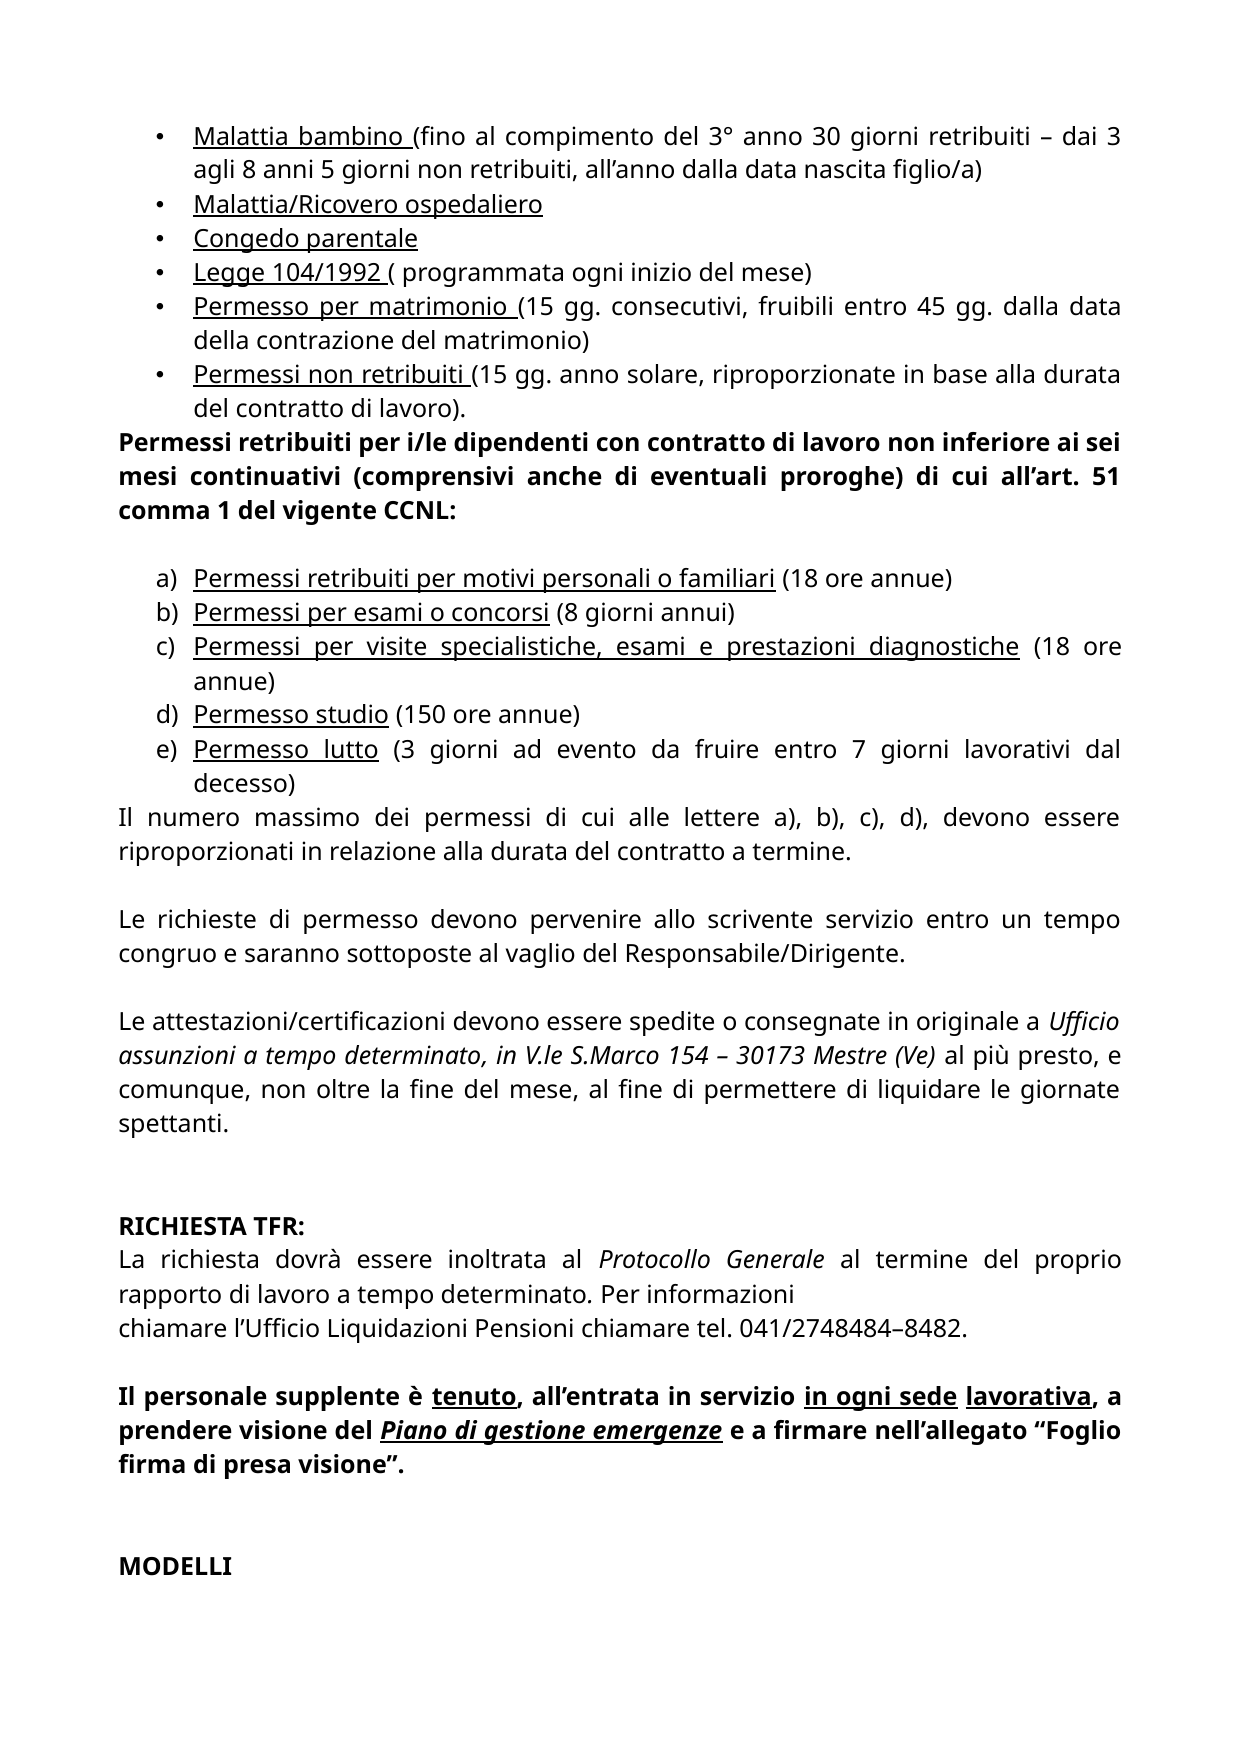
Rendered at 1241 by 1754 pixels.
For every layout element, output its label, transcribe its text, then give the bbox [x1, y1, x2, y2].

list Permesso lutto (3 giorni ad evento da fruire entro 7 giorni lavorativi dal decesso) [156, 731, 1122, 799]
text MODELLI [118, 1549, 1122, 1583]
list Congedo parentale [156, 220, 1122, 254]
text chiamare l’Ufficio Liquidazioni Pensioni chiamare tel. 041/2748484–8482. [118, 1310, 1122, 1344]
list Permesso studio (150 ore annue) [156, 697, 1122, 731]
list Malattia bambino (fino al compimento del 3° anno 30 giorni retribuiti – dai 3 agli 8 anni 5 giorni non retribuiti, all’anno dalla data nascita figlio/a) [156, 118, 1122, 186]
list Legge 104/1992 ( programmata ogni inizio del mese) [156, 254, 1122, 288]
text Il numero massimo dei permessi di cui alle lettere a), b), c), d), devono essere riproporzionati in relazione alla durata del contratto a termine. [118, 799, 1122, 867]
list Permessi non retribuiti (15 gg. anno solare, riproporzionate in base alla durata del contratto di lavoro). [156, 357, 1122, 425]
text Le richieste di permesso devono pervenire allo scrivente servizio entro un tempo congruo e saranno sottoposte al vaglio del Responsabile/Dirigente. [118, 902, 1122, 970]
text RICHIESTA TFR: [118, 1208, 1122, 1242]
list Permessi retribuiti per motivi personali o familiari (18 ore annue) [156, 561, 1122, 595]
list Permessi per visite specialistiche, esami e prestazioni diagnostiche (18 ore annue) [156, 629, 1122, 697]
text Il personale supplente è tenuto, all’entrata in servizio in ogni sede lavorativa, a prendere visione del Piano di gestione emergenze e a firmare nell’allegato “Foglio firma di presa visione”. [118, 1378, 1122, 1481]
text Le attestazioni/certificazioni devono essere spedite o consegnate in originale a Ufficio assunzioni a tempo determinato, in V.le S.Marco 154 – 30173 Mestre (Ve) al più presto, e comunque, non oltre la fine del mese, al fine di permettere di liquidare le giornate spettanti. [118, 1004, 1122, 1140]
list Permesso per matrimonio (15 gg. consecutivi, fruibili entro 45 gg. dalla data della contrazione del matrimonio) [156, 288, 1122, 357]
text La richiesta dovrà essere inoltrata al Protocollo Generale al termine del proprio rapporto di lavoro a tempo determinato. Per informazioni [118, 1242, 1122, 1310]
list Malattia/Ricovero ospedaliero [156, 186, 1122, 220]
text Permessi retribuiti per i/le dipendenti con contratto di lavoro non inferiore ai sei mesi continuativi (comprensivi anche di eventuali proroghe) di cui all’art. 51 comma 1 del vigente CCNL: [118, 425, 1122, 527]
list Permessi per esami o concorsi (8 giorni annui) [156, 595, 1122, 629]
